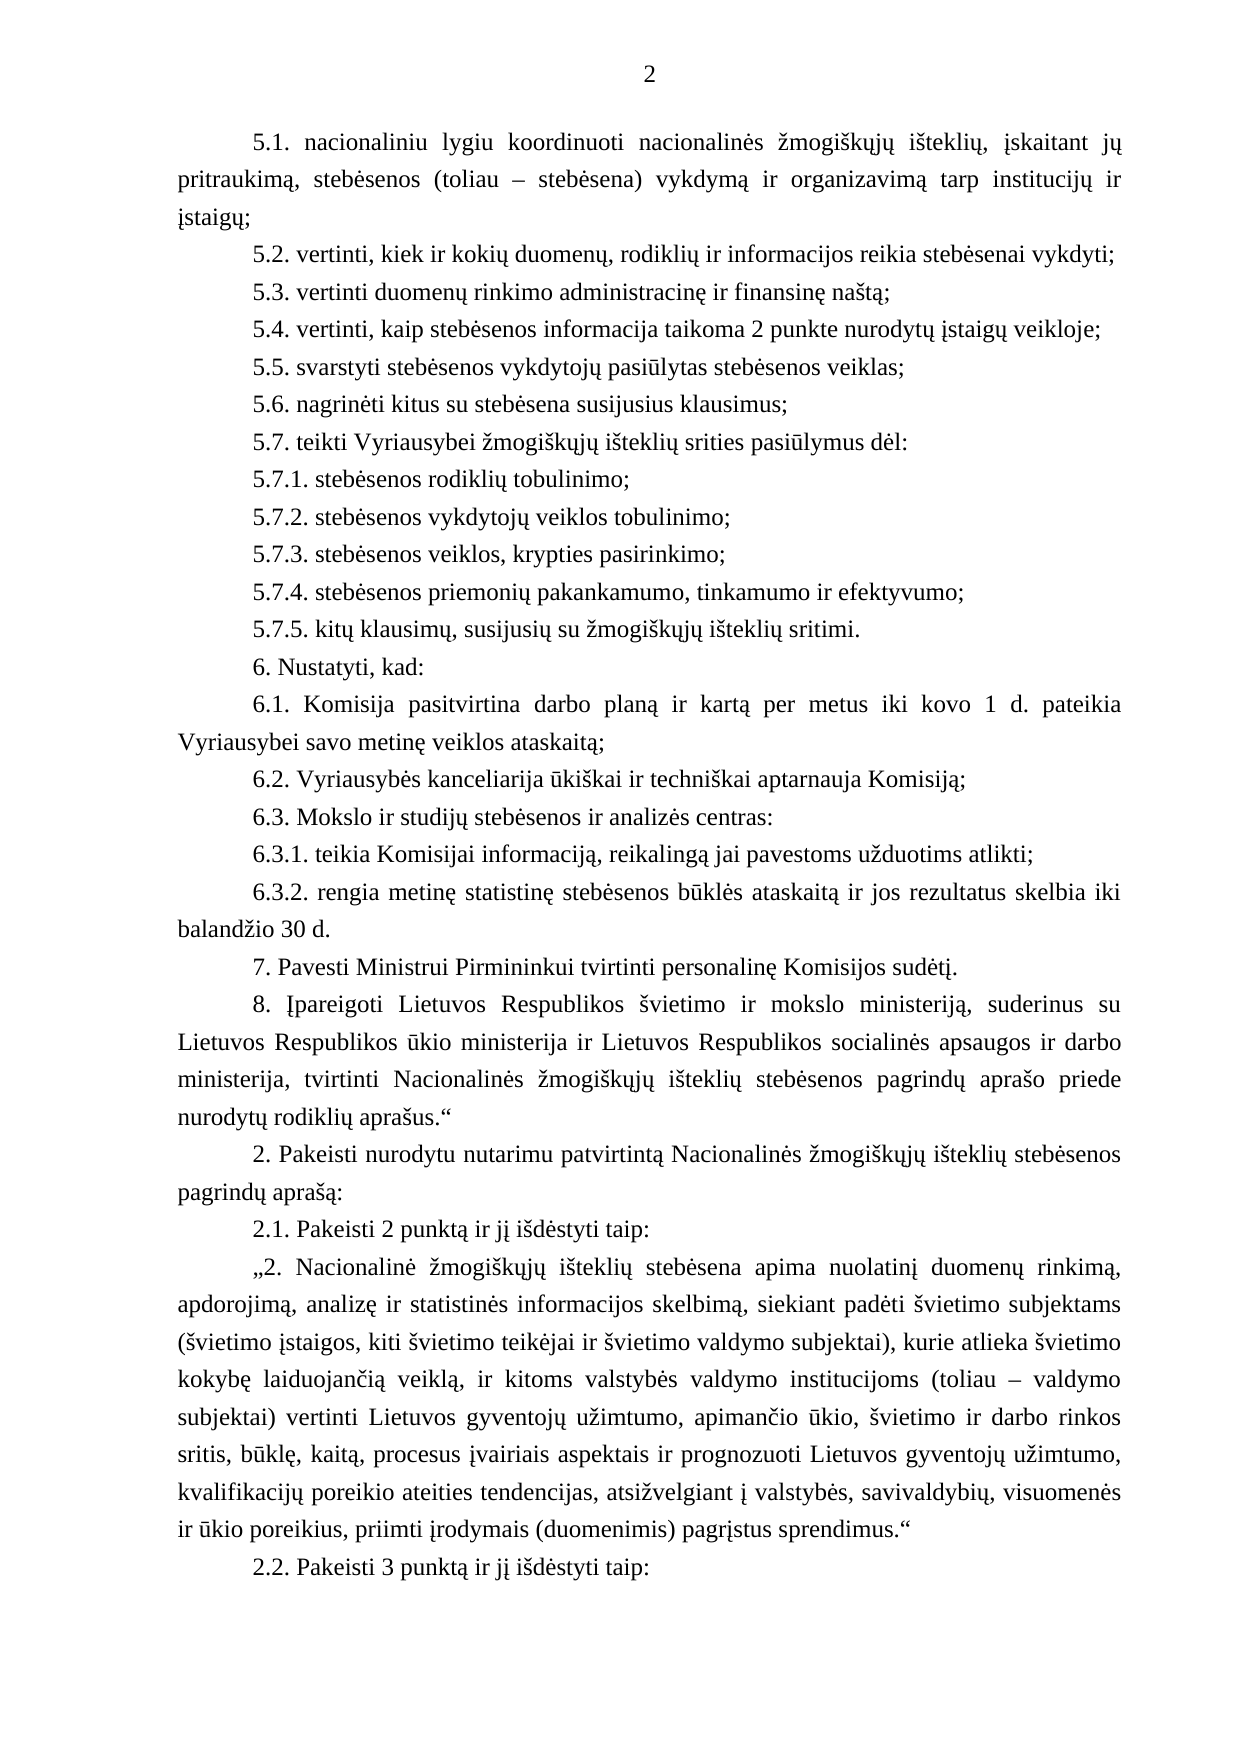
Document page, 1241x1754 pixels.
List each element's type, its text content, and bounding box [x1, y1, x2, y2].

text 5.5. svarstyti stebėsenos vykdytojų pasiūlytas stebėsenos veiklas; [177, 343, 1122, 381]
text 5.7.2. stebėsenos vykdytojų veiklos tobulinimo; [177, 493, 1122, 531]
text 2.2. Pakeisti 3 punktą ir jį išdėstyti taip: [177, 1543, 1122, 1581]
text 5.1. nacionaliniu lygiu koordinuoti nacionalinės žmogiškųjų išteklių, įskaitant jų pritraukimą, stebėsenos (toliau – stebėsena) vykdymą ir organizavimą tarp institucijų ir įstaigų; [177, 118, 1122, 231]
text 5.7.1. stebėsenos rodiklių tobulinimo; [177, 456, 1122, 493]
text 2. Pakeisti nurodytu nutarimu patvirtintą Nacionalinės žmogiškųjų išteklių stebėsenos pagrindų aprašą: [177, 1131, 1122, 1206]
text 5.7.4. stebėsenos priemonių pakankamumo, tinkamumo ir efektyvumo; [177, 568, 1122, 606]
text 5.4. vertinti, kaip stebėsenos informacija taikoma 2 punkte nurodytų įstaigų veikloje; [177, 306, 1122, 343]
text 6.3.2. rengia metinę statistinę stebėsenos būklės ataskaitą ir jos rezultatus skelbia iki balandžio 30 d. [177, 868, 1122, 943]
text 6. Nustatyti, kad: [177, 643, 1122, 681]
text 5.7. teikti Vyriausybei žmogiškųjų išteklių srities pasiūlymus dėl: [177, 418, 1122, 456]
text „2. Nacionalinė žmogiškųjų išteklių stebėsena apima nuolatinį duomenų rinkimą, apdorojimą, analizę ir statistinės informacijos skelbimą, siekiant padėti švietimo subjektams (švietimo įstaigos, kiti švietimo teikėjai ir švietimo valdymo subjektai), kurie atlieka švietimo kokybę laiduojančią veiklą, ir kitoms valstybės valdymo institucijoms (toliau – valdymo subjektai) vertinti Lietuvos gyventojų užimtumo, apimančio ūkio, švietimo ir darbo rinkos sritis, būklę, kaitą, procesus įvairiais aspektais ir prognozuoti Lietuvos gyventojų užimtumo, kvalifikacijų poreikio ateities tendencijas, atsižvelgiant į valstybės, savivaldybių, visuomenės ir ūkio poreikius, priimti įrodymais (duomenimis) pagrįstus sprendimus.“ [177, 1243, 1122, 1543]
text 5.7.5. kitų klausimų, susijusių su žmogiškųjų išteklių sritimi. [177, 606, 1122, 643]
text 6.1. Komisija pasitvirtina darbo planą ir kartą per metus iki kovo 1 d. pateikia Vyriausybei savo metinę veiklos ataskaitą; [177, 681, 1122, 756]
text 5.6. nagrinėti kitus su stebėsena susijusius klausimus; [177, 381, 1122, 418]
text 2.1. Pakeisti 2 punktą ir jį išdėstyti taip: [177, 1206, 1122, 1243]
text 6.2. Vyriausybės kanceliarija ūkiškai ir techniškai aptarnauja Komisiją; [177, 756, 1122, 793]
text 6.3.1. teikia Komisijai informaciją, reikalingą jai pavestoms užduotims atlikti; [177, 831, 1122, 868]
text 7. Pavesti Ministrui Pirmininkui tvirtinti personalinę Komisijos sudėtį. [177, 943, 1122, 981]
text 5.7.3. stebėsenos veiklos, krypties pasirinkimo; [177, 531, 1122, 568]
text 5.3. vertinti duomenų rinkimo administracinę ir finansinę naštą; [177, 268, 1122, 306]
text 8. Įpareigoti Lietuvos Respublikos švietimo ir mokslo ministeriją, suderinus su Lietuvos Respublikos ūkio ministerija ir Lietuvos Respublikos socialinės apsaugos ir darbo ministerija, tvirtinti Nacionalinės žmogiškųjų išteklių stebėsenos pagrindų aprašo priede nurodytų rodiklių aprašus.“ [177, 981, 1122, 1131]
text 5.2. vertinti, kiek ir kokių duomenų, rodiklių ir informacijos reikia stebėsenai vykdyti; [177, 231, 1122, 268]
text 6.3. Mokslo ir studijų stebėsenos ir analizės centras: [177, 793, 1122, 831]
